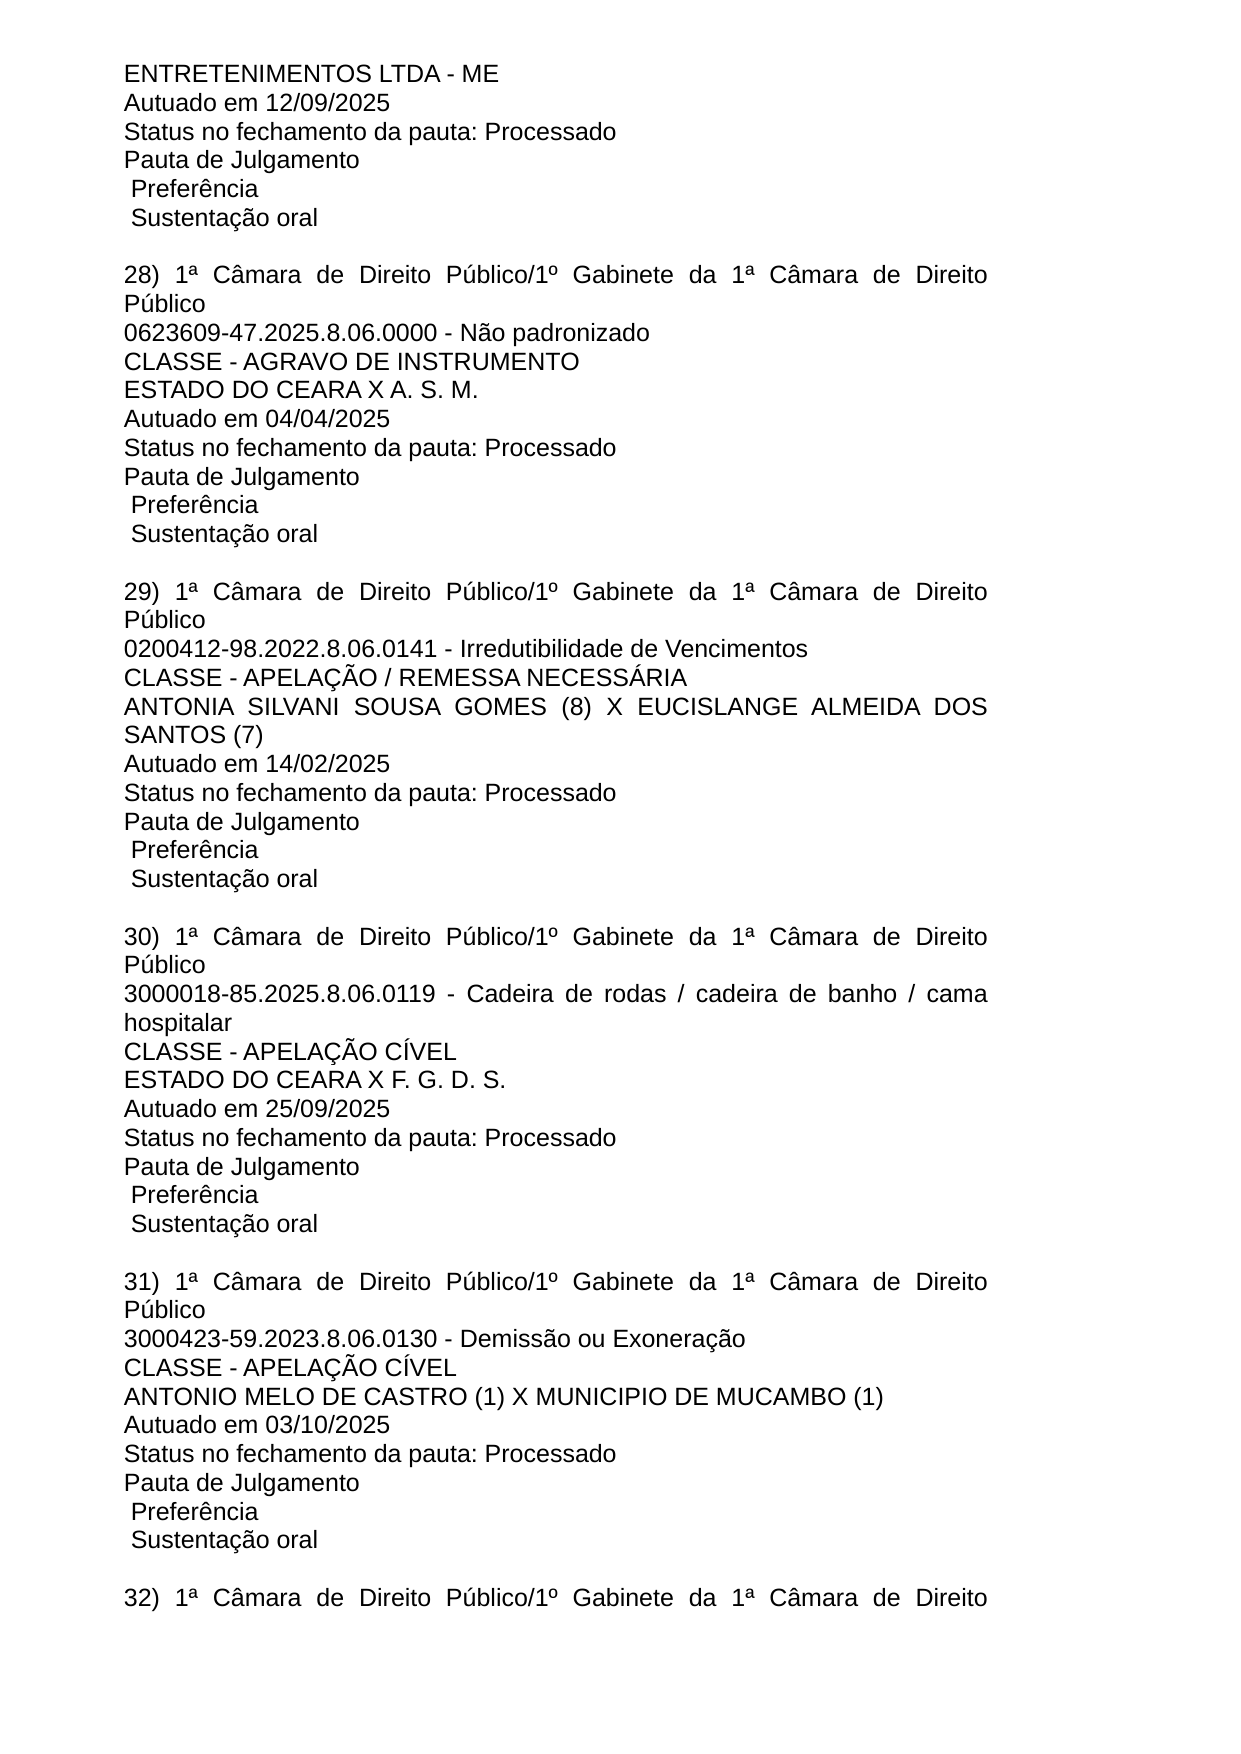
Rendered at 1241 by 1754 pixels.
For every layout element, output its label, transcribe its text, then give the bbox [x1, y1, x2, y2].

text 29) 1ª Câmara de Direito Público/1º Gabinete da 1ª Câmara de Direito Público [124, 577, 989, 634]
text ESTADO DO CEARA X F. G. D. S. [124, 1065, 989, 1094]
text Preferência [124, 835, 989, 864]
text ENTRETENIMENTOS LTDA - ME [124, 59, 989, 88]
text 28) 1ª Câmara de Direito Público/1º Gabinete da 1ª Câmara de Direito Público [124, 260, 989, 318]
text Autuado em 25/09/2025 [124, 1094, 989, 1123]
text Status no fechamento da pauta: Processado [124, 778, 989, 807]
text Pauta de Julgamento [124, 807, 989, 835]
text Pauta de Julgamento [124, 1152, 989, 1180]
text Preferência [124, 1180, 989, 1209]
text 31) 1ª Câmara de Direito Público/1º Gabinete da 1ª Câmara de Direito Público [124, 1267, 989, 1324]
text ESTADO DO CEARA X A. S. M. [124, 375, 989, 404]
text Status no fechamento da pauta: Processado [124, 433, 989, 462]
text ANTONIA SILVANI SOUSA GOMES (8) X EUCISLANGE ALMEIDA DOS SANTOS (7) [124, 692, 989, 749]
text Autuado em 12/09/2025 [124, 88, 989, 117]
text 0200412-98.2022.8.06.0141 - Irredutibilidade de Vencimentos [124, 634, 989, 663]
text Sustentação oral [124, 1525, 989, 1554]
text 3000423-59.2023.8.06.0130 - Demissão ou Exoneração [124, 1324, 989, 1353]
text CLASSE - APELAÇÃO CÍVEL [124, 1353, 989, 1382]
text ANTONIO MELO DE CASTRO (1) X MUNICIPIO DE MUCAMBO (1) [124, 1382, 989, 1410]
text Pauta de Julgamento [124, 1468, 989, 1497]
text Preferência [124, 490, 989, 519]
text 30) 1ª Câmara de Direito Público/1º Gabinete da 1ª Câmara de Direito Público [124, 922, 989, 979]
text Sustentação oral [124, 864, 989, 893]
text CLASSE - AGRAVO DE INSTRUMENTO [124, 347, 989, 375]
text 3000018-85.2025.8.06.0119 - Cadeira de rodas / cadeira de banho / cama hospitalar [124, 979, 989, 1037]
text CLASSE - APELAÇÃO CÍVEL [124, 1037, 989, 1065]
text Preferência [124, 1497, 989, 1525]
text 32) 1ª Câmara de Direito Público/1º Gabinete da 1ª Câmara de Direito [124, 1583, 989, 1612]
text Sustentação oral [124, 203, 989, 232]
text Status no fechamento da pauta: Processado [124, 117, 989, 145]
text Status no fechamento da pauta: Processado [124, 1439, 989, 1468]
text Preferência [124, 174, 989, 203]
text 0623609-47.2025.8.06.0000 - Não padronizado [124, 318, 989, 347]
text Sustentação oral [124, 519, 989, 548]
text Pauta de Julgamento [124, 145, 989, 174]
text Status no fechamento da pauta: Processado [124, 1123, 989, 1152]
text Sustentação oral [124, 1209, 989, 1238]
text Autuado em 14/02/2025 [124, 749, 989, 778]
text Autuado em 04/04/2025 [124, 404, 989, 433]
text Autuado em 03/10/2025 [124, 1410, 989, 1439]
text Pauta de Julgamento [124, 462, 989, 490]
text CLASSE - APELAÇÃO / REMESSA NECESSÁRIA [124, 663, 989, 692]
